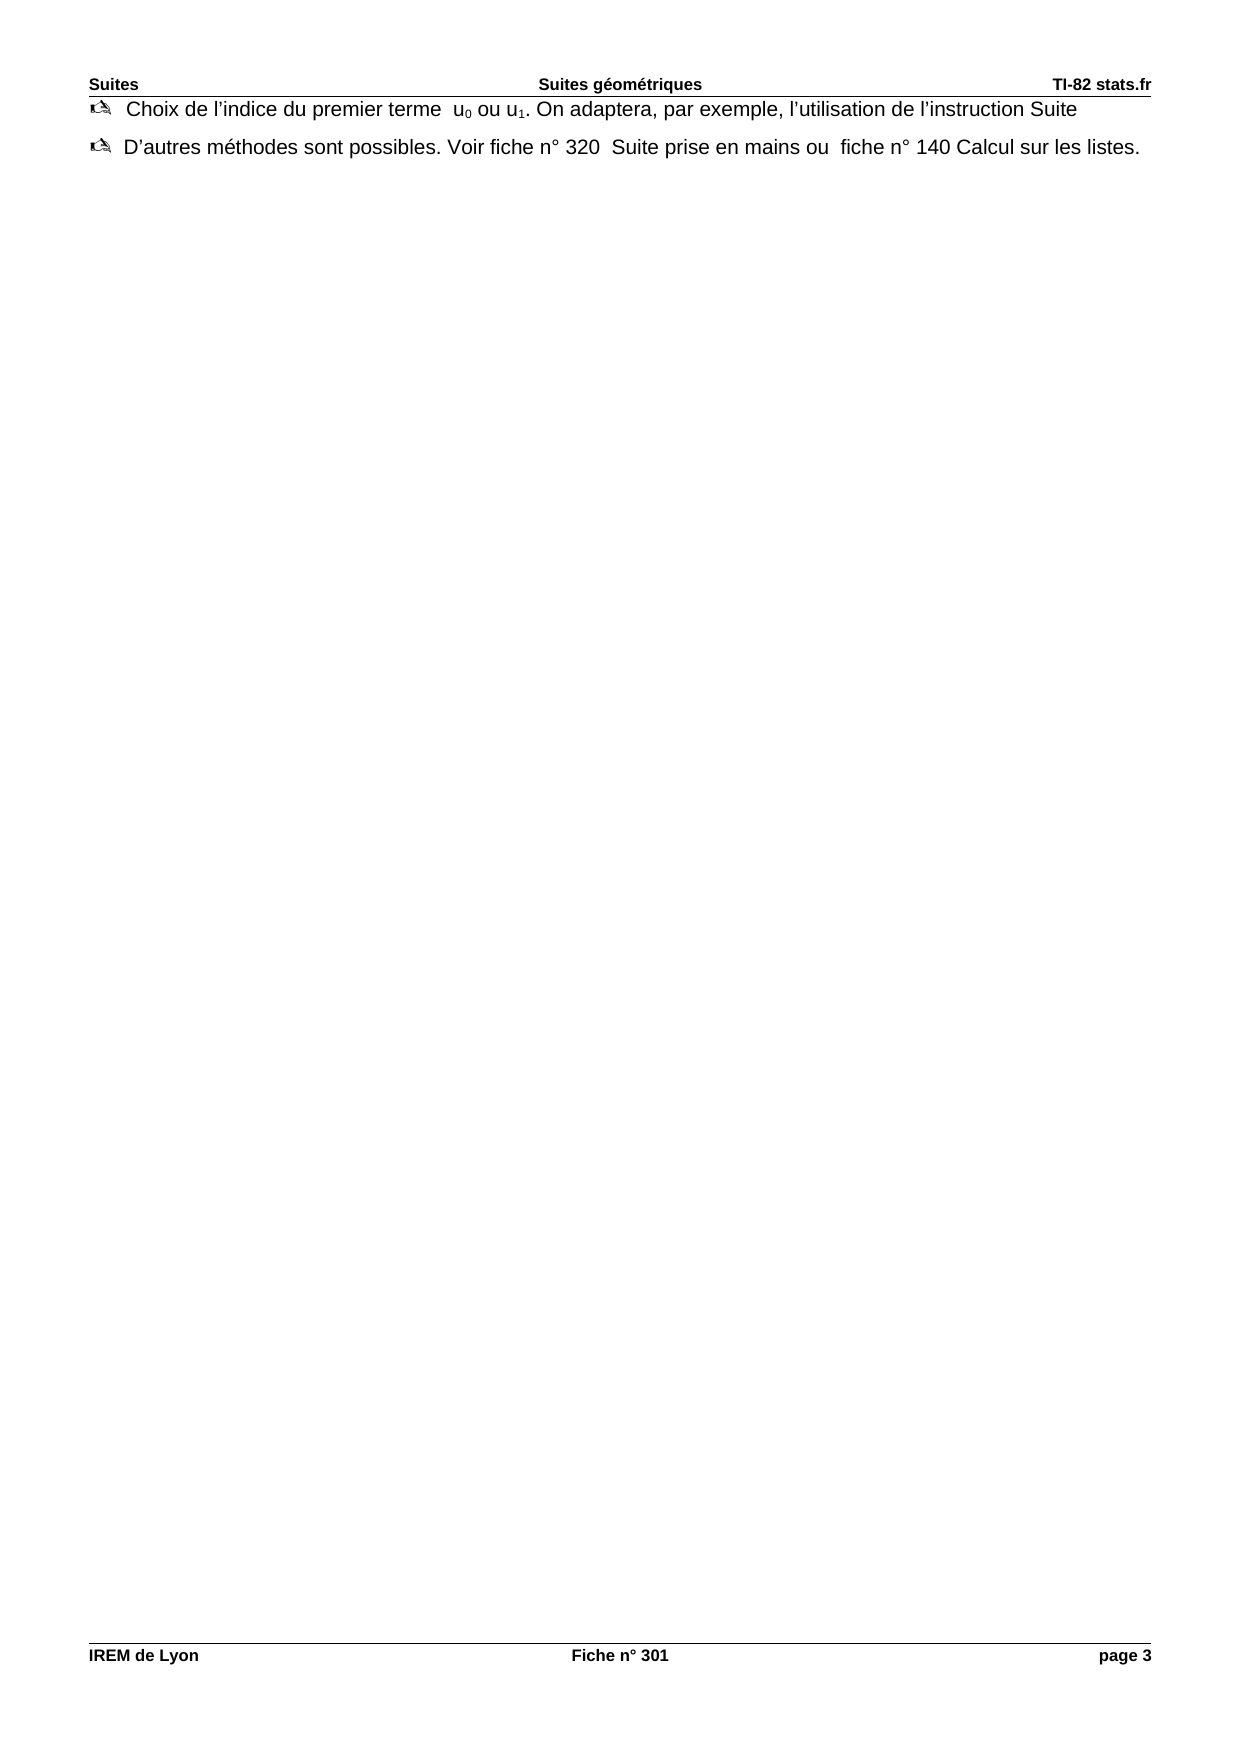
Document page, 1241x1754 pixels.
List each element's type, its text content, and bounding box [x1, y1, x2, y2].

text  D’autres méthodes sont possibles. Voir fiche n° 320 Suite prise en mains ou fiche n° 140 Calcul sur les listes. [89, 135, 1151, 160]
text  Choix de l’indice du premier terme u0 ou u1. On adaptera, par exemple, l’utilisation de l’instruction Suite [89, 97, 1151, 122]
